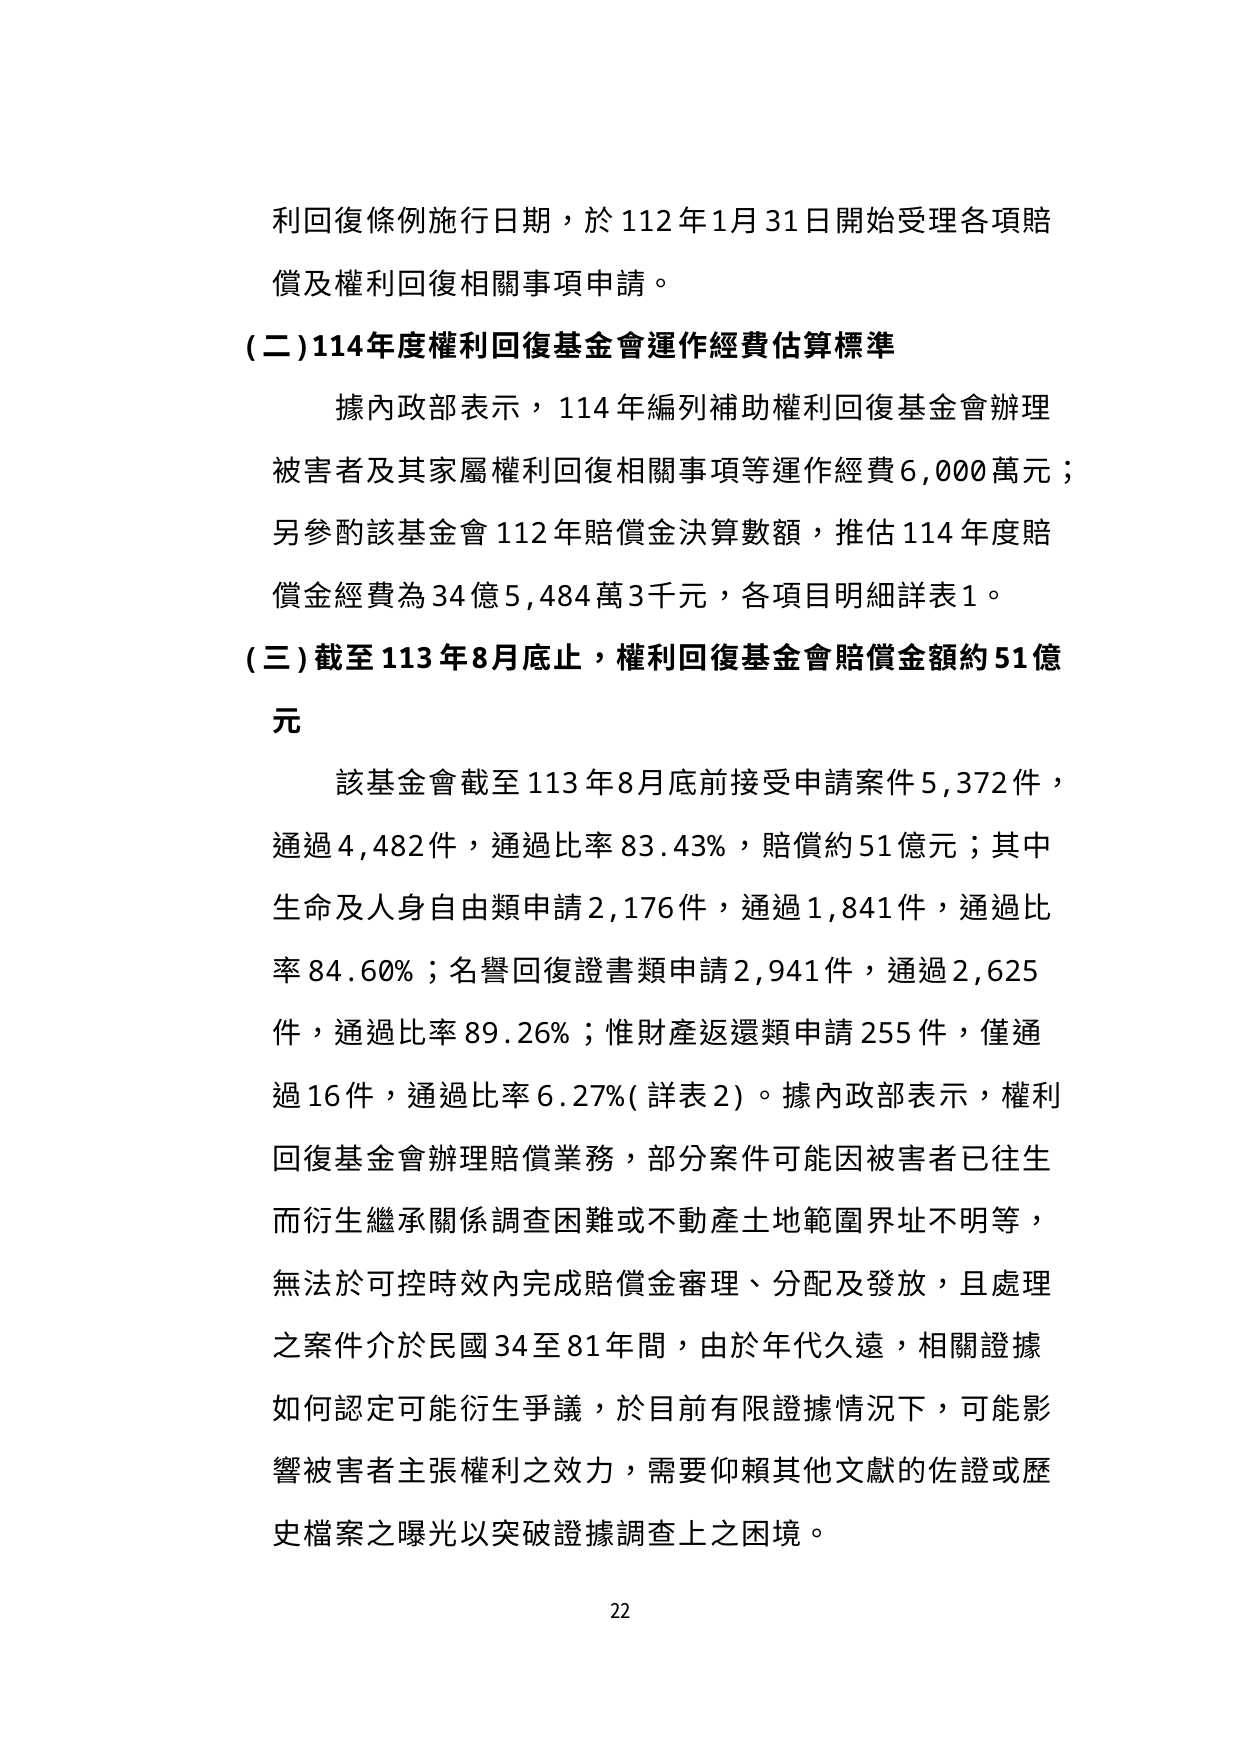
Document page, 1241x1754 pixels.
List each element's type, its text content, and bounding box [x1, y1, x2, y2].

text (二)114年度權利回復基金會運作經費估算標準 [236, 302, 1063, 365]
text 利回復條例施行日期，於112年1月31日開始受理各項賠償及權利回復相關事項申請。 [266, 177, 1063, 302]
text (三)截至113年8月底止，權利回復基金會賠償金額約51億元 [236, 615, 1063, 740]
text 據內政部表示，114年編列補助權利回復基金會辦理被害者及其家屬權利回復相關事項等運作經費6,000萬元；另參酌該基金會112年賠償金決算數額，推估114年度賠償金經費為34億5,484萬3千元，各項目明細詳表1。 [266, 365, 1063, 615]
text 該基金會截至113年8月底前接受申請案件5,372件，通過4,482件，通過比率83.43%，賠償約51億元；其中生命及人身自由類申請2,176件，通過1,841件，通過比率84.60%；名譽回復證書類申請2,941件，通過2,625件，通過比率89.26%；惟財產返還類申請255件，僅通過16件，通過比率6.27%(詳表2)。據內政部表示，權利回復基金會辦理賠償業務，部分案件可能因被害者已往生而衍生繼承關係調查困難或不動產土地範圍界址不明等，無法於可控時效內完成賠償金審理、分配及發放，且處理之案件介於民國34至81年間，由於年代久遠，相關證據如何認定可能衍生爭議，於目前有限證據情況下，可能影響被害者主張權利之效力，需要仰賴其他文獻的佐證或歷史檔案之曝光以突破證據調查上之困境。 [266, 740, 1063, 1552]
